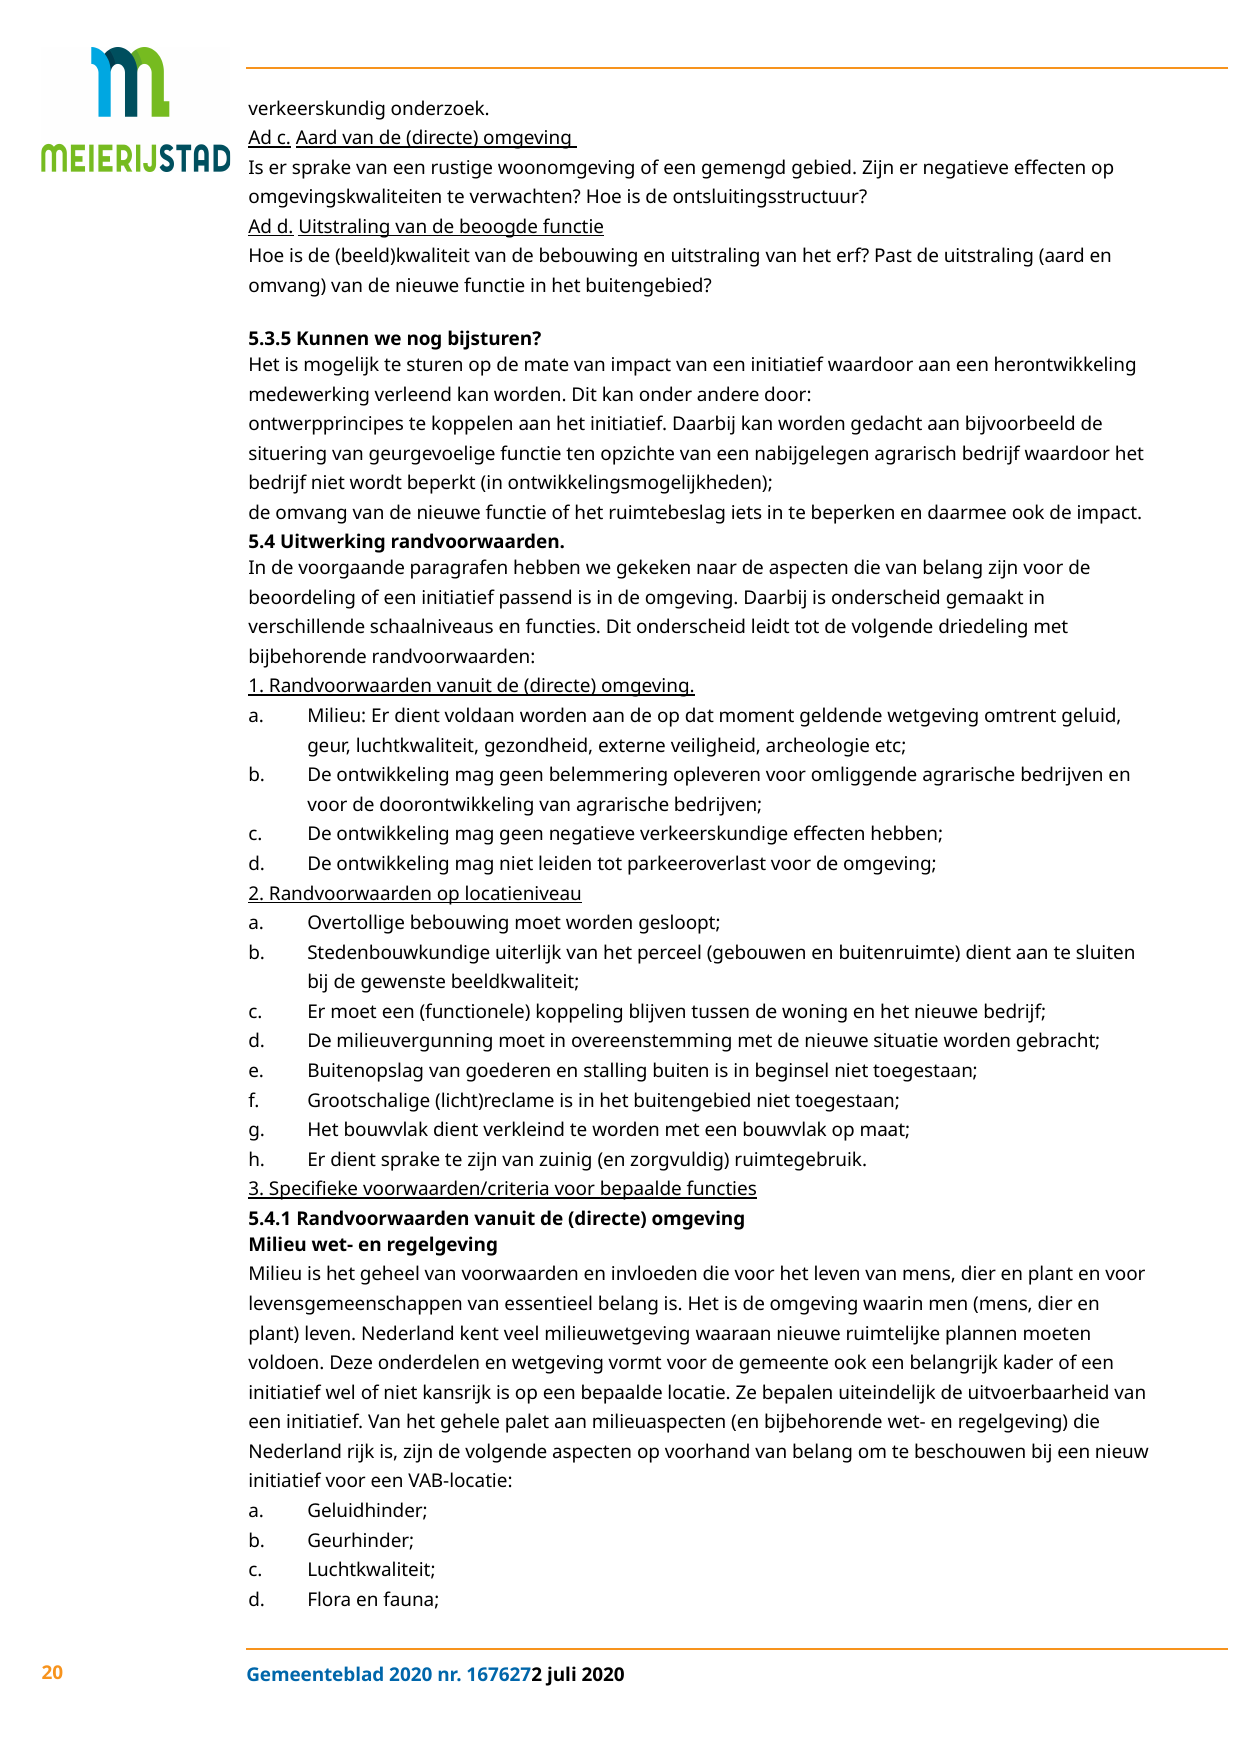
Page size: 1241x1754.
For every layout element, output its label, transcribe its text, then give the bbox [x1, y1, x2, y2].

list Geurhinder; [248, 1527, 1152, 1552]
text Ad d. Uitstraling van de beoogde functie [248, 213, 1152, 239]
text Is er sprake van een rustige woonomgeving of een gemengd gebied. Zijn er negatieve effecten op omgevingskwaliteiten te verwachten? Hoe is de ontsluitingsstructuur? [248, 154, 1152, 209]
text In de voorgaande paragrafen hebben we gekeken naar de aspecten die van belang zijn voor de beoordeling of een initiatief passend is in de omgeving. Daarbij is onderscheid gemaakt in verschillende schaalniveaus en functies. Dit onderscheid leidt tot de volgende driedeling met bijbehorende randvoorwaarden: [248, 554, 1152, 669]
text 5.4.1 Randvoorwaarden vanuit de (directe) omgeving [248, 1205, 1152, 1231]
text 2. Randvoorwaarden op locatieniveau [248, 880, 1152, 906]
text 3. Specifieke voorwaarden/criteria voor bepaalde functies [248, 1176, 1152, 1201]
list Grootschalige (licht)reclame is in het buitengebied niet toegestaan; [248, 1087, 1152, 1113]
text 5.4 Uitwerking randvoorwaarden. [248, 529, 1152, 554]
text Milieu is het geheel van voorwaarden en invloeden die voor het leven van mens, dier en plant en voor levensgemeenschappen van essentieel belang is. Het is de omgeving waarin men (mens, dier en plant) leven. Nederland kent veel milieuwetgeving waaraan nieuwe ruimtelijke plannen moeten voldoen. Deze onderdelen en wetgeving vormt voor de gemeente ook een belangrijk kader of een initiatief wel of niet kansrijk is op een bepaalde locatie. Ze bepalen uiteindelijk de uitvoerbaarheid van een initiatief. Van het gehele palet aan milieuaspecten (en bijbehorende wet- en regelgeving) die Nederland rijk is, zijn de volgende aspecten op voorhand van belang om te beschouwen bij een nieuw initiatief voor een VAB-locatie: [248, 1261, 1152, 1493]
text 1. Randvoorwaarden vanuit de (directe) omgeving. [248, 673, 1152, 698]
list De ontwikkeling mag niet leiden tot parkeeroverlast voor de omgeving; [248, 850, 1152, 876]
list Er dient sprake te zijn van zuinig (en zorgvuldig) ruimtegebruik. [248, 1146, 1152, 1172]
text Het is mogelijk te sturen op de mate van impact van een initiatief waardoor aan een herontwikkeling [248, 351, 1152, 377]
text 5.3.5 Kunnen we nog bijsturen? [248, 323, 1152, 351]
text Milieu wet- en regelgeving [248, 1231, 1152, 1257]
text medewerking verleend kan worden. Dit kan onder andere door: [248, 381, 1152, 406]
list Er moet een (functionele) koppeling blijven tussen de woning en het nieuwe bedrijf; [248, 998, 1152, 1024]
text Ad c. Aard van de (directe) omgeving [248, 124, 1152, 150]
picture [41, 47, 231, 172]
list Flora en fauna; [248, 1586, 1152, 1612]
text Hoe is de (beeld)kwaliteit van de bebouwing en uitstraling van het erf? Past de uitstraling (aard en omvang) van de nieuwe functie in het buitengebied? [248, 243, 1152, 298]
list Buitenopslag van goederen en stalling buiten is in beginsel niet toegestaan; [248, 1057, 1152, 1083]
list De ontwikkeling mag geen belemmering opleveren voor omliggende agrarische bedrijven en voor de doorontwikkeling van agrarische bedrijven; [248, 761, 1152, 817]
list De milieuvergunning moet in overeenstemming met de nieuwe situatie worden gebracht; [248, 1028, 1152, 1053]
text de omvang van de nieuwe functie of het ruimtebeslag iets in te beperken en daarmee ook de impact. [248, 499, 1152, 525]
text verkeerskundig onderzoek. [248, 95, 1152, 121]
list Het bouwvlak dient verkleind te worden met een bouwvlak op maat; [248, 1116, 1152, 1142]
list Overtollige bebouwing moet worden gesloopt; [248, 909, 1152, 935]
list Milieu: Er dient voldaan worden aan de op dat moment geldende wetgeving omtrent geluid, geur, luchtkwaliteit, gezondheid, externe veiligheid, archeologie etc; [248, 702, 1152, 758]
list De ontwikkeling mag geen negatieve verkeerskundige effecten hebben; [248, 821, 1152, 846]
list Geluidhinder; [248, 1497, 1152, 1523]
list Luchtkwaliteit; [248, 1556, 1152, 1582]
text ontwerpprincipes te koppelen aan het initiatief. Daarbij kan worden gedacht aan bijvoorbeeld de situering van geurgevoelige functie ten opzichte van een nabijgelegen agrarisch bedrijf waardoor het bedrijf niet wordt beperkt (in ontwikkelingsmogelijkheden); [248, 410, 1152, 495]
list Stedenbouwkundige uiterlijk van het perceel (gebouwen en buitenruimte) dient aan te sluiten bij de gewenste beeldkwaliteit; [248, 939, 1152, 994]
